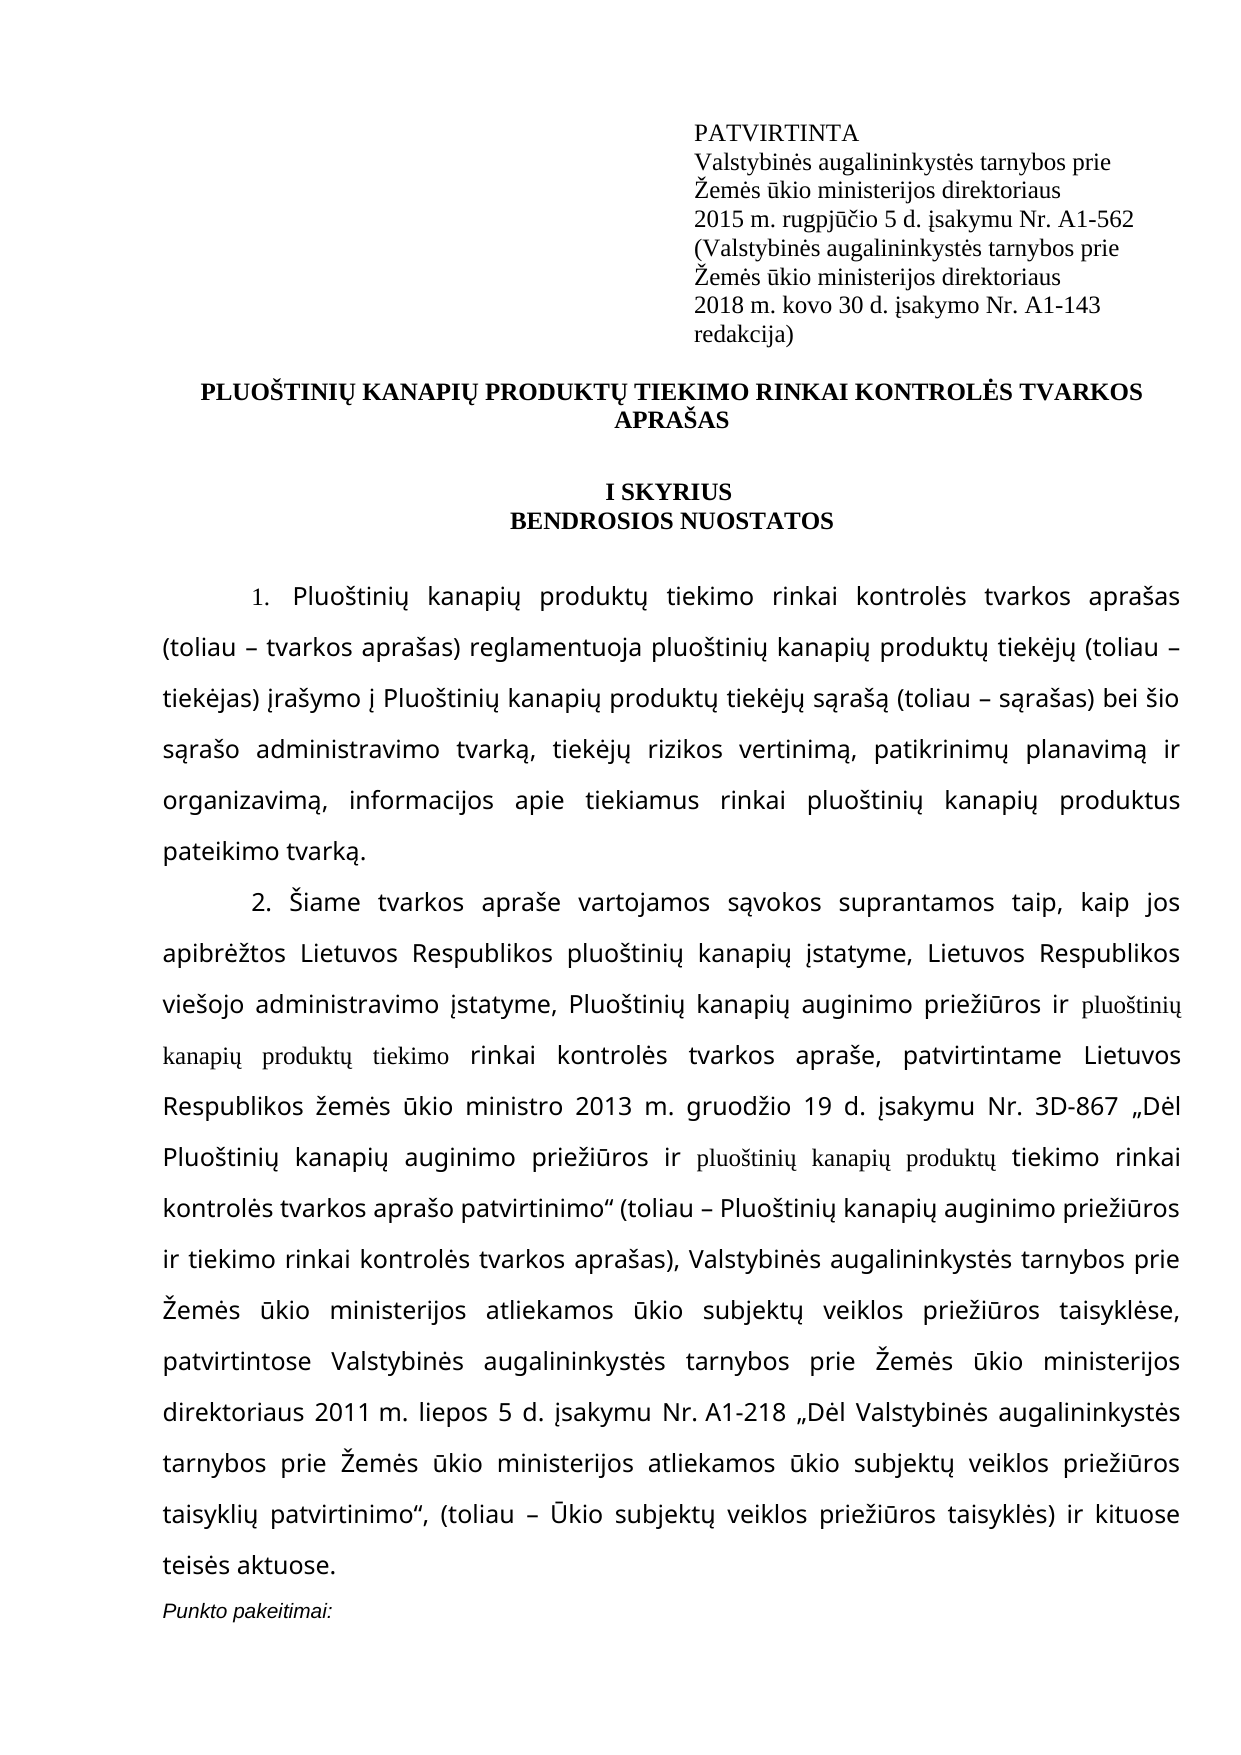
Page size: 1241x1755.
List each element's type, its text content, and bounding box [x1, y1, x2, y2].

text i SKyrius [162, 477, 1181, 506]
text patvirtinta [694, 118, 1181, 147]
text 1. Pluoštinių kanapių produktų tiekimo rinkai kontrolės tvarkos aprašas (toliau – tvarkos aprašas) reglamentuoja pluoštinių kanapių produktų tiekėjų (toliau – tiekėjas) įrašymo į Pluoštinių kanapių produktų tiekėjų sąrašą (toliau – sąrašas) bei šio sąrašo administravimo tvarką, tiekėjų rizikos vertinimą, patikrinimų planavimą ir organizavimą, informacijos apie tiekiamus rinkai pluoštinių kanapių produktus pateikimo tvarką. [162, 578, 1181, 867]
text 2018 m. kovo 30 d. įsakymo Nr. A1-143 [694, 291, 1181, 319]
text (Valstybinės augalininkystės tarnybos prie Žemės ūkio ministerijos direktoriaus [694, 233, 1181, 291]
text Punkto pakeitimai: [162, 1599, 1181, 1623]
text redakcija) [694, 319, 1181, 348]
text Valstybinės augalininkystės tarnybos prie [694, 147, 1181, 176]
text PLUOŠTINIŲ KANAPIŲ PRODUKTŲ TIEKIMO RINKAI KONTROLĖS TVARKOS aprašas [162, 377, 1181, 434]
text Bendrosios nuostatos [162, 506, 1181, 535]
text 2. Šiame tvarkos apraše vartojamos sąvokos suprantamos taip, kaip jos apibrėžtos Lietuvos Respublikos pluoštinių kanapių įstatyme, Lietuvos Respublikos viešojo administravimo įstatyme, Pluoštinių kanapių auginimo priežiūros ir pluoštinių kanapių produktų tiekimo rinkai kontrolės tvarkos apraše, patvirtintame Lietuvos Respublikos žemės ūkio ministro 2013 m. gruodžio 19 d. įsakymu Nr. 3D-867 „Dėl Pluoštinių kanapių auginimo priežiūros ir pluoštinių kanapių produktų tiekimo rinkai kontrolės tvarkos aprašo patvirtinimo“ (toliau – Pluoštinių kanapių auginimo priežiūros ir tiekimo rinkai kontrolės tvarkos aprašas), Valstybinės augalininkystės tarnybos prie Žemės ūkio ministerijos atliekamos ūkio subjektų veiklos priežiūros taisyklėse, patvirtintose Valstybinės augalininkystės tarnybos prie Žemės ūkio ministerijos direktoriaus 2011 m. liepos 5 d. įsakymu Nr. A1-218 „Dėl Valstybinės augalininkystės tarnybos prie Žemės ūkio ministerijos atliekamos ūkio subjektų veiklos priežiūros taisyklių patvirtinimo“, (toliau – Ūkio subjektų veiklos priežiūros taisyklės) ir kituose teisės aktuose. [162, 884, 1181, 1582]
text Žemės ūkio ministerijos direktoriaus [694, 176, 1181, 204]
text 2015 m. rugpjūčio 5 d. įsakymu Nr. A1-562 [694, 204, 1181, 233]
